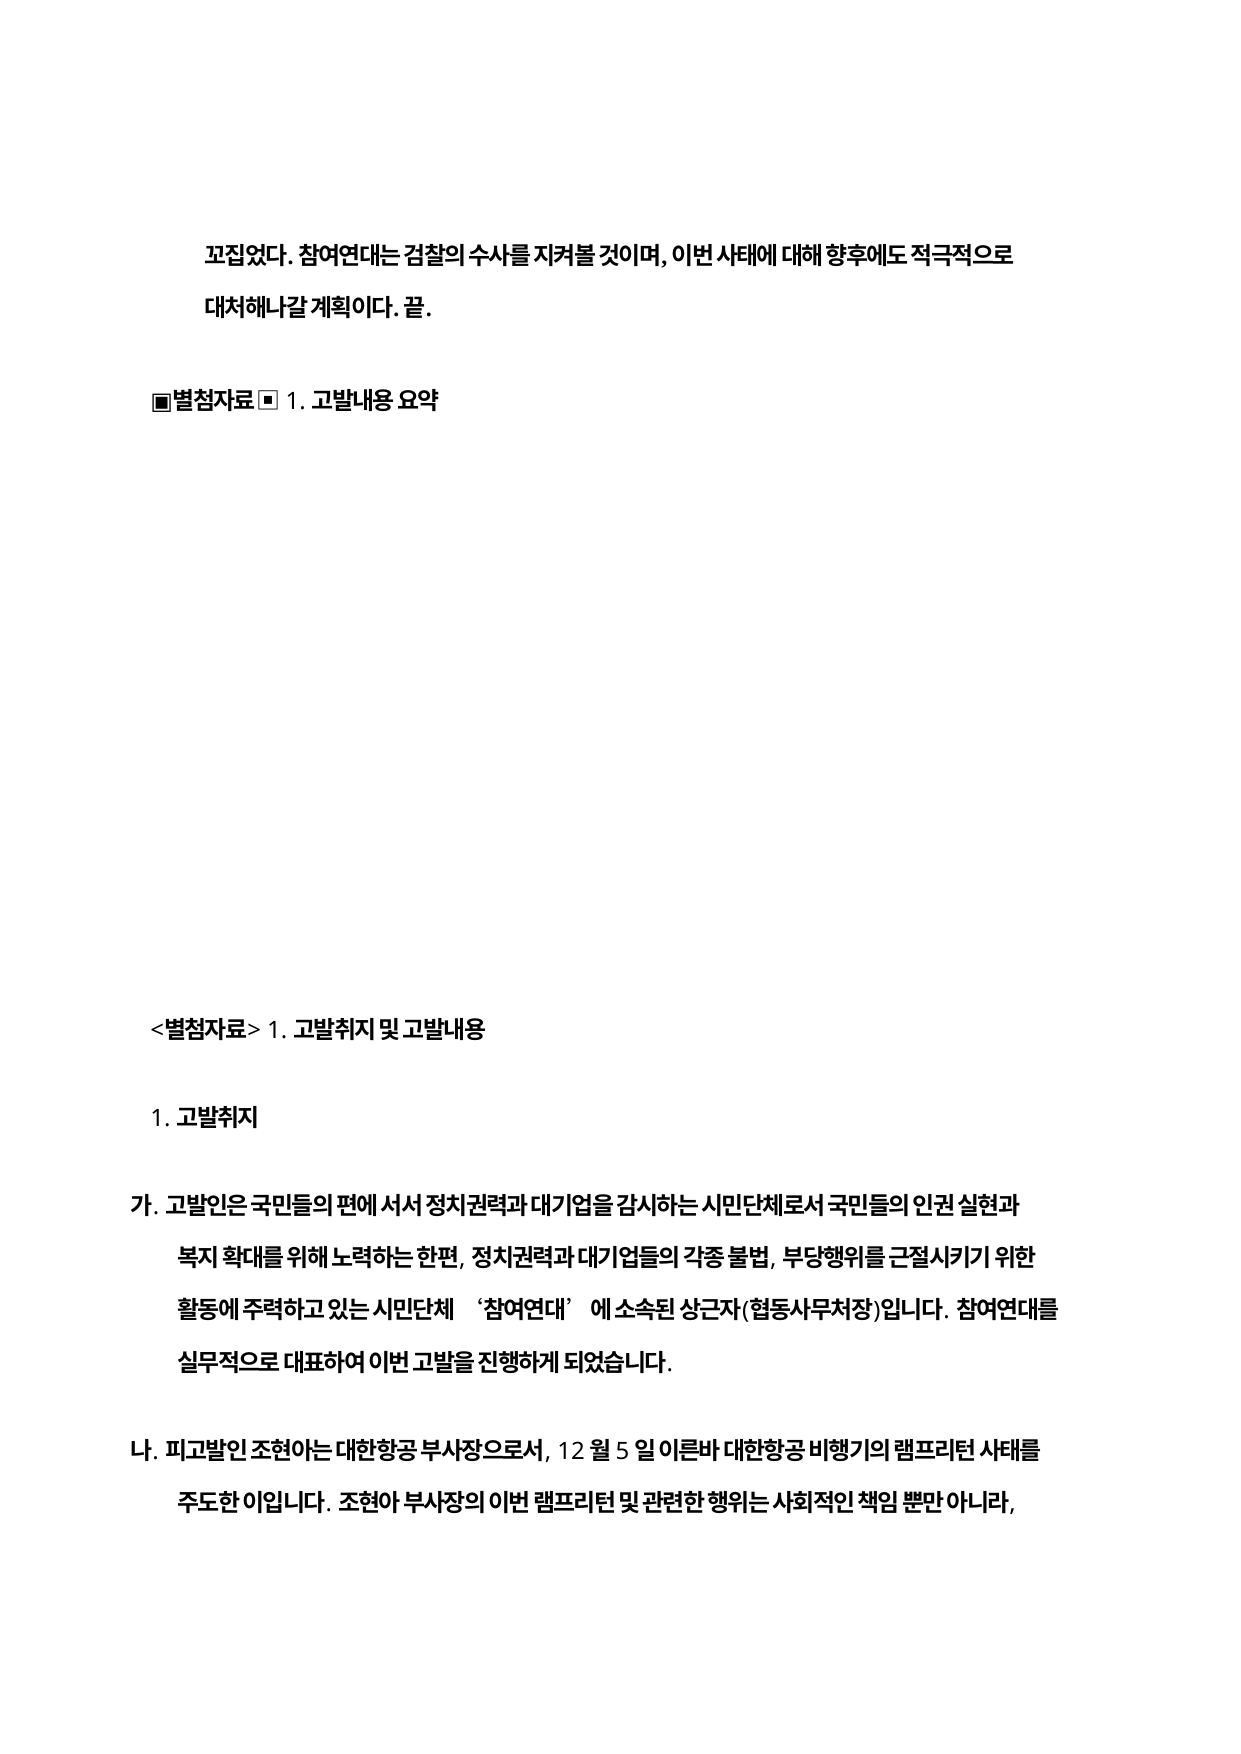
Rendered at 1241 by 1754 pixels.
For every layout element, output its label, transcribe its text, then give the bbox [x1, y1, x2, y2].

text <별첨자료> 1. 고발취지 및 고발내용 [150, 1010, 1063, 1045]
text 꼬집었다. 참여연대는 검찰의 수사를 지켜볼 것이며, 이번 사태에 대해 향후에도 적극적으로 대처해나갈 계획이다. 끝. [177, 236, 1063, 323]
text 가. 고발인은 국민들의 편에 서서 정치권력과 대기업을 감시하는 시민단체로서 국민들의 인권 실현과 복지 확대를 위해 노력하는 한편, 정치권력과 대기업들의 각종 불법, 부당행위를 근절시키기 위한 활동에 주력하고 있는 시민단체 ‘참여연대’에 소속된 상근자(협동사무처장)입니다. 참여연대를 실무적으로 대표하여 이번 고발을 진행하게 되었습니다. [131, 1187, 1063, 1378]
text ▣별첨자료▣ 1. 고발내용 요약 [150, 382, 1063, 416]
text 1. 고발취지 [150, 1099, 1063, 1133]
text 나. 피고발인 조현아는 대한항공 부사장으로서, 12월 5일 이른바 대한항공 비행기의 램프리턴 사태를 주도한 이입니다. 조현아 부사장의 이번 램프리턴 및 관련한 행위는 사회적인 책임 뿐만 아니라, [130, 1431, 1063, 1518]
